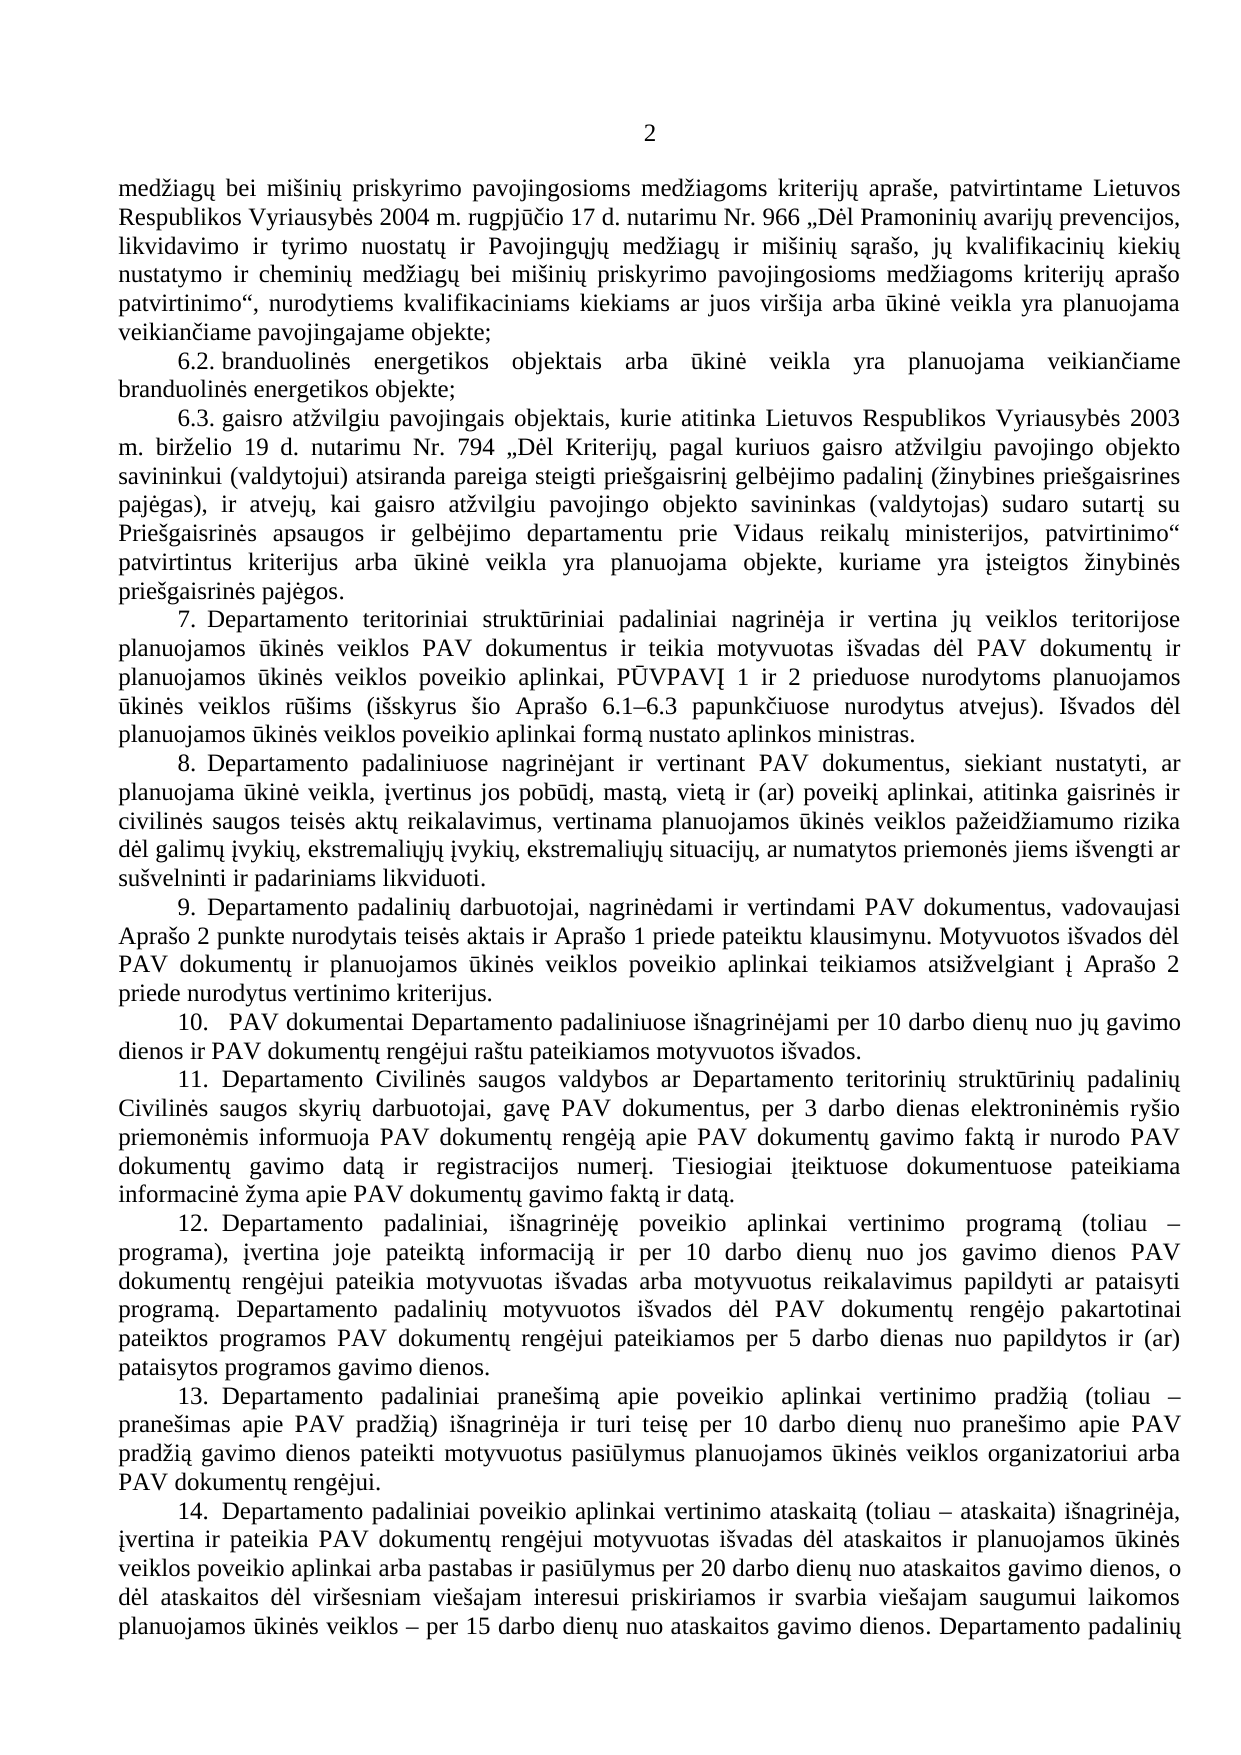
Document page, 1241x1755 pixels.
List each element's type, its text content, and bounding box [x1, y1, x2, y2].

text 9. Departamento padalinių darbuotojai, nagrinėdami ir vertindami PAV dokumentus, vadovaujasi Aprašo 2 punkte nurodytais teisės aktais ir Aprašo 1 priede pateiktu klausimynu. Motyvuotos išvados dėl PAV dokumentų ir planuojamos ūkinės veiklos poveikio aplinkai teikiamos atsižvelgiant į Aprašo 2 priede nurodytus vertinimo kriterijus. [118, 892, 1181, 1007]
text 7. Departamento teritoriniai struktūriniai padaliniai nagrinėja ir vertina jų veiklos teritorijose planuojamos ūkinės veiklos PAV dokumentus ir teikia motyvuotas išvadas dėl PAV dokumentų ir planuojamos ūkinės veiklos poveikio aplinkai, PŪVPAVĮ 1 ir 2 prieduose nurodytoms planuojamos ūkinės veiklos rūšims (išskyrus šio Aprašo 6.1–6.3 papunkčiuose nurodytus atvejus). Išvados dėl planuojamos ūkinės veiklos poveikio aplinkai formą nustato aplinkos ministras. [118, 604, 1181, 748]
text medžiagų bei mišinių priskyrimo pavojingosioms medžiagoms kriterijų apraše, patvirtintame Lietuvos Respublikos Vyriausybės 2004 m. rugpjūčio 17 d. nutarimu Nr. 966 „Dėl Pramoninių avarijų prevencijos, likvidavimo ir tyrimo nuostatų ir Pavojingųjų medžiagų ir mišinių sąrašo, jų kvalifikacinių kiekių nustatymo ir cheminių medžiagų bei mišinių priskyrimo pavojingosioms medžiagoms kriterijų aprašo patvirtinimo“, nurodytiems kvalifikaciniams kiekiams ar juos viršija arba ūkinė veikla yra planuojama veikiančiame pavojingajame objekte; [118, 173, 1181, 346]
text 6.3. gaisro atžvilgiu pavojingais objektais, kurie atitinka Lietuvos Respublikos Vyriausybės 2003 m. birželio 19 d. nutarimu Nr. 794 „Dėl Kriterijų, pagal kuriuos gaisro atžvilgiu pavojingo objekto savininkui (valdytojui) atsiranda pareiga steigti priešgaisrinį gelbėjimo padalinį (žinybines priešgaisrines pajėgas), ir atvejų, kai gaisro atžvilgiu pavojingo objekto savininkas (valdytojas) sudaro sutartį su Priešgaisrinės apsaugos ir gelbėjimo departamentu prie Vidaus reikalų ministerijos, patvirtinimo“ patvirtintus kriterijus arba ūkinė veikla yra planuojama objekte, kuriame yra įsteigtos žinybinės priešgaisrinės pajėgos. [118, 403, 1181, 604]
text 8. Departamento padaliniuose nagrinėjant ir vertinant PAV dokumentus, siekiant nustatyti, ar planuojama ūkinė veikla, įvertinus jos pobūdį, mastą, vietą ir (ar) poveikį aplinkai, atitinka gaisrinės ir civilinės saugos teisės aktų reikalavimus, vertinama planuojamos ūkinės veiklos pažeidžiamumo rizika dėl galimų įvykių, ekstremaliųjų įvykių, ekstremaliųjų situacijų, ar numatytos priemonės jiems išvengti ar sušvelninti ir padariniams likviduoti. [118, 748, 1181, 892]
text 14. Departamento padaliniai poveikio aplinkai vertinimo ataskaitą (toliau – ataskaita) išnagrinėja, įvertina ir pateikia PAV dokumentų rengėjui motyvuotas išvadas dėl ataskaitos ir planuojamos ūkinės veiklos poveikio aplinkai arba pastabas ir pasiūlymus per 20 darbo dienų nuo ataskaitos gavimo dienos, o dėl ataskaitos dėl viršesniam viešajam interesui priskiriamos ir svarbia viešajam saugumui laikomos planuojamos ūkinės veiklos – per 15 darbo dienų nuo ataskaitos gavimo dienos. Departamento padalinių [118, 1496, 1181, 1639]
text 10. PAV dokumentai Departamento padaliniuose išnagrinėjami per 10 darbo dienų nuo jų gavimo dienos ir PAV dokumentų rengėjui raštu pateikiamos motyvuotos išvados. [118, 1007, 1181, 1064]
text 6.2. branduolinės energetikos objektais arba ūkinė veikla yra planuojama veikiančiame branduolinės energetikos objekte; [118, 346, 1181, 403]
text 12. Departamento padaliniai, išnagrinėję poveikio aplinkai vertinimo programą (toliau – programa), įvertina joje pateiktą informaciją ir per 10 darbo dienų nuo jos gavimo dienos PAV dokumentų rengėjui pateikia motyvuotas išvadas arba motyvuotus reikalavimus papildyti ar pataisyti programą. Departamento padalinių motyvuotos išvados dėl PAV dokumentų rengėjo pakartotinai pateiktos programos PAV dokumentų rengėjui pateikiamos per 5 darbo dienas nuo papildytos ir (ar) pataisytos programos gavimo dienos. [118, 1208, 1181, 1381]
text 13. Departamento padaliniai pranešimą apie poveikio aplinkai vertinimo pradžią (toliau – pranešimas apie PAV pradžią) išnagrinėja ir turi teisę per 10 darbo dienų nuo pranešimo apie PAV pradžią gavimo dienos pateikti motyvuotus pasiūlymus planuojamos ūkinės veiklos organizatoriui arba PAV dokumentų rengėjui. [118, 1381, 1181, 1496]
text 11. Departamento Civilinės saugos valdybos ar Departamento teritorinių struktūrinių padalinių Civilinės saugos skyrių darbuotojai, gavę PAV dokumentus, per 3 darbo dienas elektroninėmis ryšio priemonėmis informuoja PAV dokumentų rengėją apie PAV dokumentų gavimo faktą ir nurodo PAV dokumentų gavimo datą ir registracijos numerį. Tiesiogiai įteiktuose dokumentuose pateikiama informacinė žyma apie PAV dokumentų gavimo faktą ir datą. [118, 1064, 1181, 1208]
